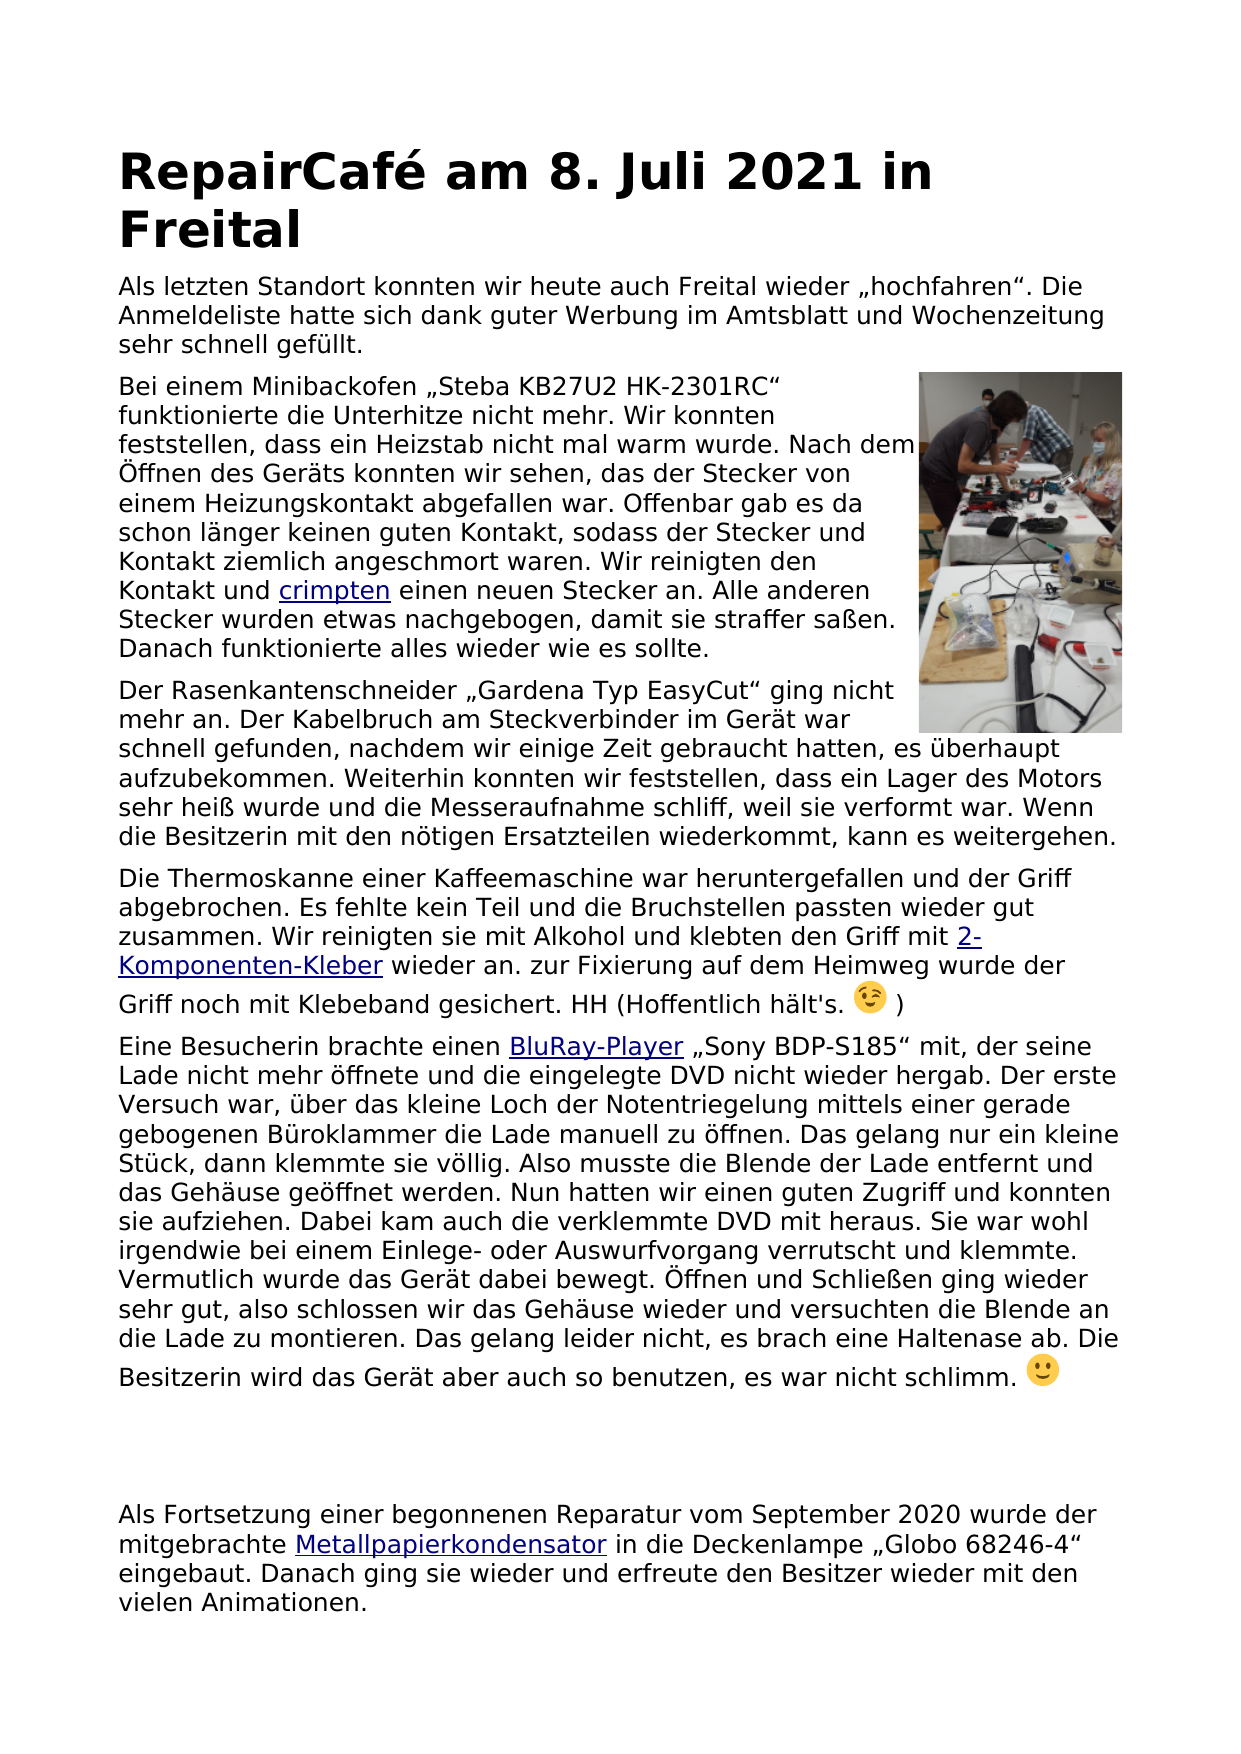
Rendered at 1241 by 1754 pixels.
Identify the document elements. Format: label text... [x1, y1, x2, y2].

picture [918, 372, 1123, 733]
text Die Thermoskanne einer Kaffeemaschine war heruntergefallen und der Griff abgebrochen. Es fehlte kein Teil und die Bruchstellen passten wieder gut zusammen. Wir reinigten sie mit Alkohol und klebten den Griff mit 2-Komponenten-Kleber wieder an. zur Fixierung auf dem Heimweg wurde der Griff noch mit Klebeband gesichert. HH (Hoffentlich hält's. ) [118, 864, 1122, 1020]
text Der Rasenkantenschneider „Gardena Typ EasyCut“ ging nicht mehr an. Der Kabelbruch am Steckverbinder im Gerät war schnell gefunden, nachdem wir einige Zeit gebraucht hatten, es überhaupt aufzubekommen. Weiterhin konnten wir feststellen, dass ein Lager des Motors sehr heiß wurde und die Messeraufnahme schliff, weil sie verformt war. Wenn die Besitzerin mit den nötigen Ersatzteilen wiederkommt, kann es weitergehen. [118, 676, 1122, 851]
subtitle RepairCafé am 8. Juli 2021 in Freital [118, 143, 1122, 259]
text Als Fortsetzung einer begonnenen Reparatur vom September 2020 wurde der mitgebrachte Metallpapierkondensator in die Deckenlampe „Globo 68246-4“ eingebaut. Danach ging sie wieder und erfreute den Besitzer wieder mit den vielen Animationen. [118, 1501, 1122, 1617]
text Als letzten Standort konnten wir heute auch Freital wieder „hochfahren“. Die Anmeldeliste hatte sich dank guter Werbung im Amtsblatt und Wochenzeitung sehr schnell gefüllt. [118, 272, 1122, 359]
text Bei einem Minibackofen „Steba KB27U2 HK-2301RC“ funktionierte die Unterhitze nicht mehr. Wir konnten feststellen, dass ein Heizstab nicht mal warm wurde. Nach dem Öffnen des Geräts konnten wir sehen, das der Stecker von einem Heizungskontakt abgefallen war. Offenbar gab es da schon länger keinen guten Kontakt, sodass der Stecker und Kontakt ziemlich angeschmort waren. Wir reinigten den Kontakt und crimpten einen neuen Stecker an. Alle anderen Stecker wurden etwas nachgebogen, damit sie straffer saßen. Danach funktionierte alles wieder wie es sollte. [118, 372, 918, 664]
text Eine Besucherin brachte einen BluRay-Player „Sony BDP-S185“ mit, der seine Lade nicht mehr öffnete und die eingelegte DVD nicht wieder hergab. Der erste Versuch war, über das kleine Loch der Notentriegelung mittels einer gerade gebogenen Büroklammer die Lade manuell zu öffnen. Das gelang nur ein kleine Stück, dann klemmte sie völlig. Also musste die Blende der Lade entfernt und das Gehäuse geöffnet werden. Nun hatten wir einen guten Zugriff und konnten sie aufziehen. Dabei kam auch die verklemmte DVD mit heraus. Sie war wohl irgendwie bei einem Einlege- oder Auswurfvorgang verrutscht und klemmte. Vermutlich wurde das Gerät dabei bewegt. Öffnen und Schließen ging wieder sehr gut, also schlossen wir das Gehäuse wieder und versuchten die Blende an die Lade zu montieren. Das gelang leider nicht, es brach eine Haltenase ab. Die Besitzerin wird das Gerät aber auch so benutzen, es war nicht schlimm. [118, 1032, 1122, 1392]
